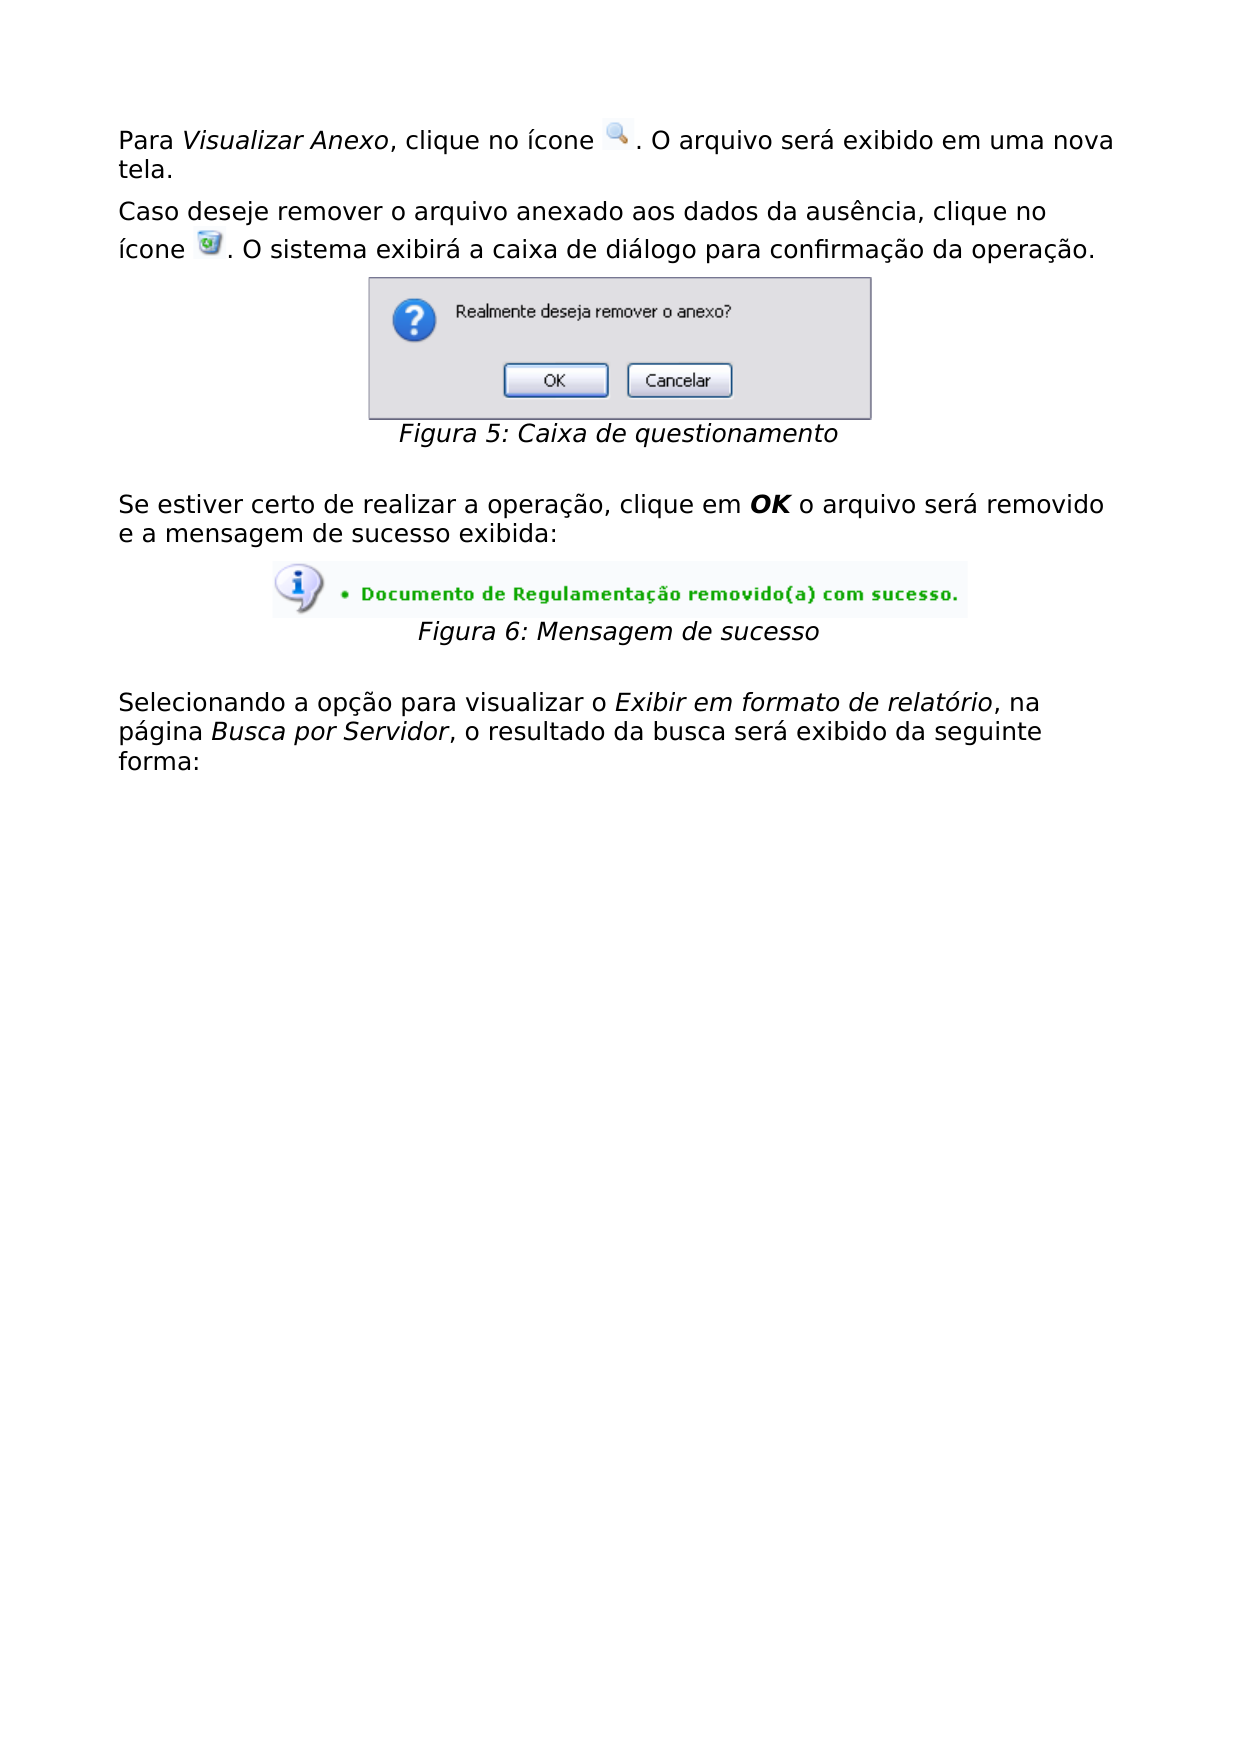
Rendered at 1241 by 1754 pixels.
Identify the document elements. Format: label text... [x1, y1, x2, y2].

picture [272, 561, 968, 618]
picture [602, 118, 636, 150]
text Se estiver certo de realizar a operação, clique em OK o arquivo será removido e a mensagem de sucesso exibida: [118, 490, 1122, 549]
text Selecionando a opção para visualizar o Exibir em formato de relatório, na página Busca por Servidor, o resultado da busca será exibido da seguinte forma: [118, 688, 1122, 776]
picture [368, 277, 872, 420]
text Caso deseje remover o arquivo anexado aos dados da ausência, clique no ícone . O sistema exibirá a caixa de diálogo para confirmação da operação. [118, 197, 1122, 265]
text Para Visualizar Anexo, clique no ícone . O arquivo será exibido em uma nova tela. [118, 118, 1122, 184]
text Figura 6: Mensagem de sucesso [272, 618, 968, 647]
text Figura 5: Caixa de questionamento [368, 420, 872, 449]
picture [193, 226, 227, 259]
